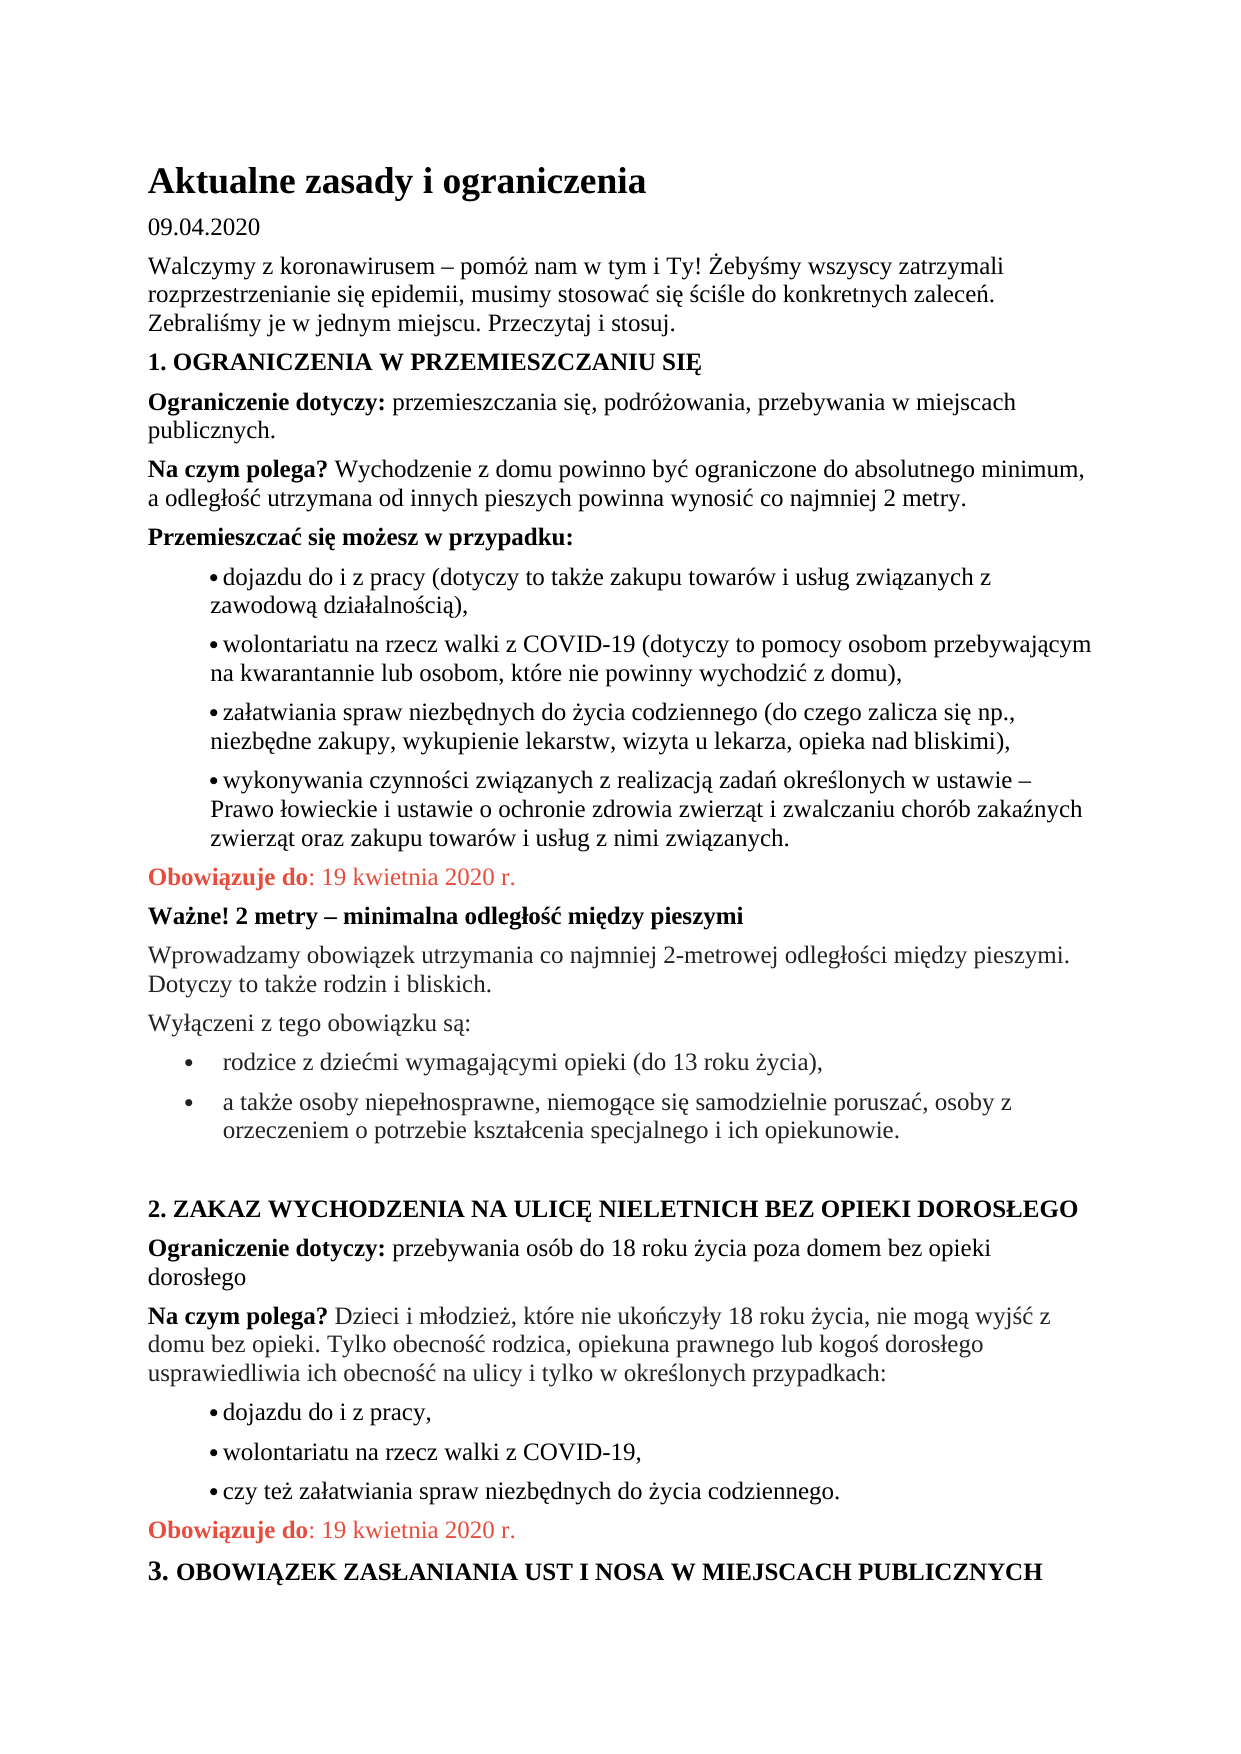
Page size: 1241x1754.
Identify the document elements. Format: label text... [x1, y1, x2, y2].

text Na czym polega? Wychodzenie z domu powinno być ograniczone do absolutnego minimum, a odległość utrzymana od innych pieszych powinna wynosić co najmniej 2 metry. [148, 454, 1093, 512]
text Ograniczenie dotyczy: przebywania osób do 18 roku życia poza domem bez opieki dorosłego [148, 1233, 1093, 1290]
text Ważne! 2 metry – minimalna odległość między pieszymi [148, 901, 1093, 930]
subtitle 3. OBOWIĄZEK ZASŁANIANIA UST I NOSA W MIEJSCACH PUBLICZNYCH [148, 1554, 1093, 1586]
list czy też załatwiania spraw niezbędnych do życia codziennego. [210, 1476, 1093, 1504]
list a także osoby niepełnosprawne, niemogące się samodzielnie poruszać, osoby z orzeczeniem o potrzebie kształcenia specjalnego i ich opiekunowie. [185, 1087, 1093, 1144]
text 09.04.2020 [148, 212, 1093, 240]
list wolontariatu na rzecz walki z COVID-19 (dotyczy to pomocy osobom przebywającym na kwarantannie lub osobom, które nie powinny wychodzić z domu), [210, 629, 1093, 687]
list wolontariatu na rzecz walki z COVID-19, [210, 1437, 1093, 1465]
list wykonywania czynności związanych z realizacją zadań określonych w ustawie – Prawo łowieckie i ustawie o ochronie zdrowia zwierząt i zwalczaniu chorób zakaźnych zwierząt oraz zakupu towarów i usług z nimi związanych. [210, 765, 1093, 852]
text Obowiązuje do: 19 kwietnia 2020 r. [148, 862, 1093, 891]
text 2. ZAKAZ WYCHODZENIA NA ULICĘ NIELETNICH BEZ OPIEKI DOROSŁEGO [148, 1194, 1093, 1222]
text Obowiązuje do: 19 kwietnia 2020 r. [148, 1515, 1093, 1544]
text Wprowadzamy obowiązek utrzymania co najmniej 2-metrowej odległości między pieszymi. Dotyczy to także rodzin i bliskich. [148, 940, 1093, 998]
text Walczymy z koronawirusem – pomóż nam w tym i Ty! Żebyśmy wszyscy zatrzymali rozprzestrzenianie się epidemii, musimy stosować się ściśle do konkretnych zaleceń. Zebraliśmy je w jednym miejscu. Przeczytaj i stosuj. [148, 251, 1093, 337]
list dojazdu do i z pracy (dotyczy to także zakupu towarów i usług związanych z zawodową działalnością), [210, 562, 1093, 619]
list dojazdu do i z pracy, [210, 1397, 1093, 1426]
list rodzice z dziećmi wymagającymi opieki (do 13 roku życia), [185, 1047, 1093, 1076]
subtitle 1. OGRANICZENIA W PRZEMIESZCZANIU SIĘ [148, 347, 1093, 376]
text Ograniczenie dotyczy: przemieszczania się, podróżowania, przebywania w miejscach publicznych. [148, 387, 1093, 444]
subtitle Aktualne zasady i ograniczenia [148, 158, 1093, 201]
text Wyłączeni z tego obowiązku są: [148, 1008, 1093, 1037]
list załatwiania spraw niezbędnych do życia codziennego (do czego zalicza się np., niezbędne zakupy, wykupienie lekarstw, wizyta u lekarza, opieka nad bliskimi), [210, 697, 1093, 755]
text Na czym polega? Dzieci i młodzież, które nie ukończyły 18 roku życia, nie mogą wyjść z domu bez opieki. Tylko obecność rodzica, opiekuna prawnego lub kogoś dorosłego usprawiedliwia ich obecność na ulicy i tylko w określonych przypadkach: [148, 1301, 1093, 1387]
text Przemieszczać się możesz w przypadku: [148, 522, 1093, 551]
